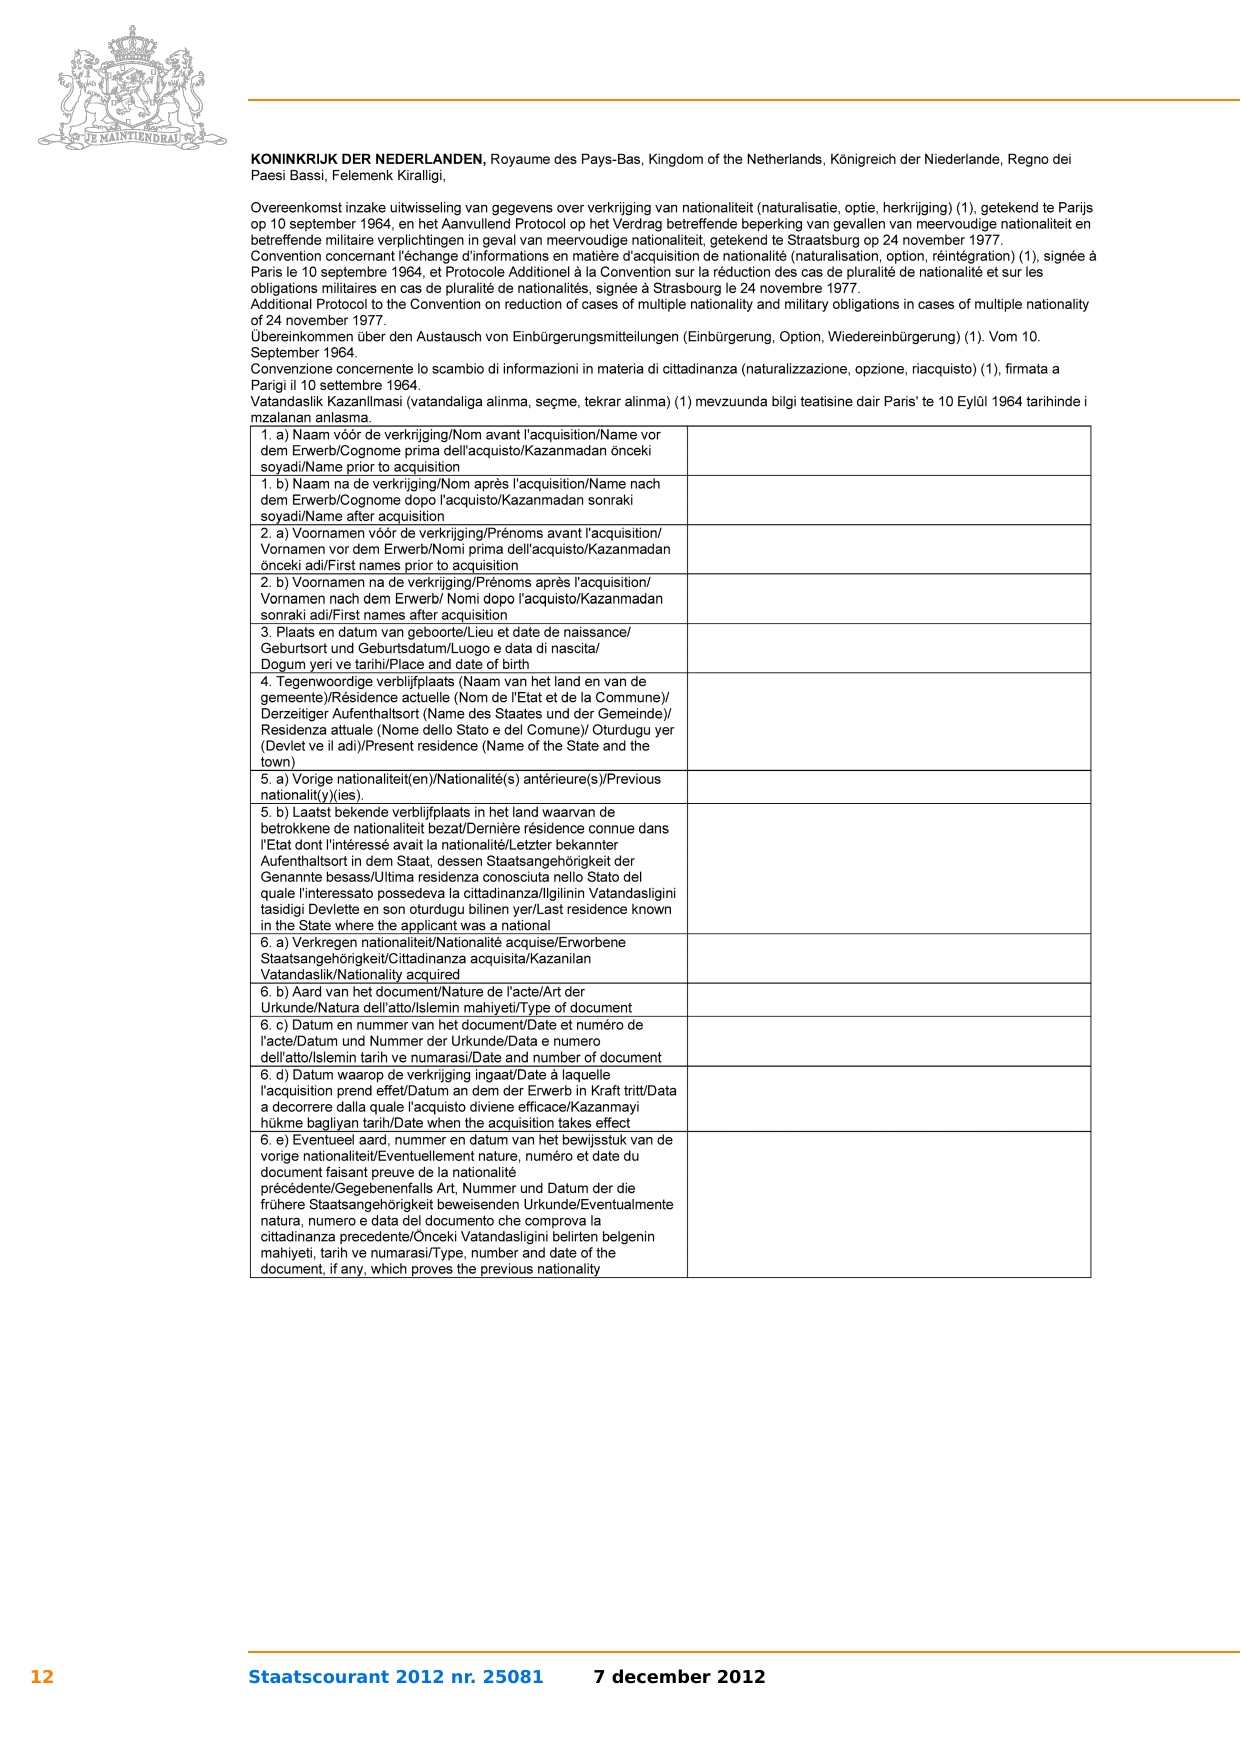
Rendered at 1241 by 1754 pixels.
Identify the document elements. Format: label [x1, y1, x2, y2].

picture [38, 25, 227, 150]
picture [248, 151, 1134, 1280]
